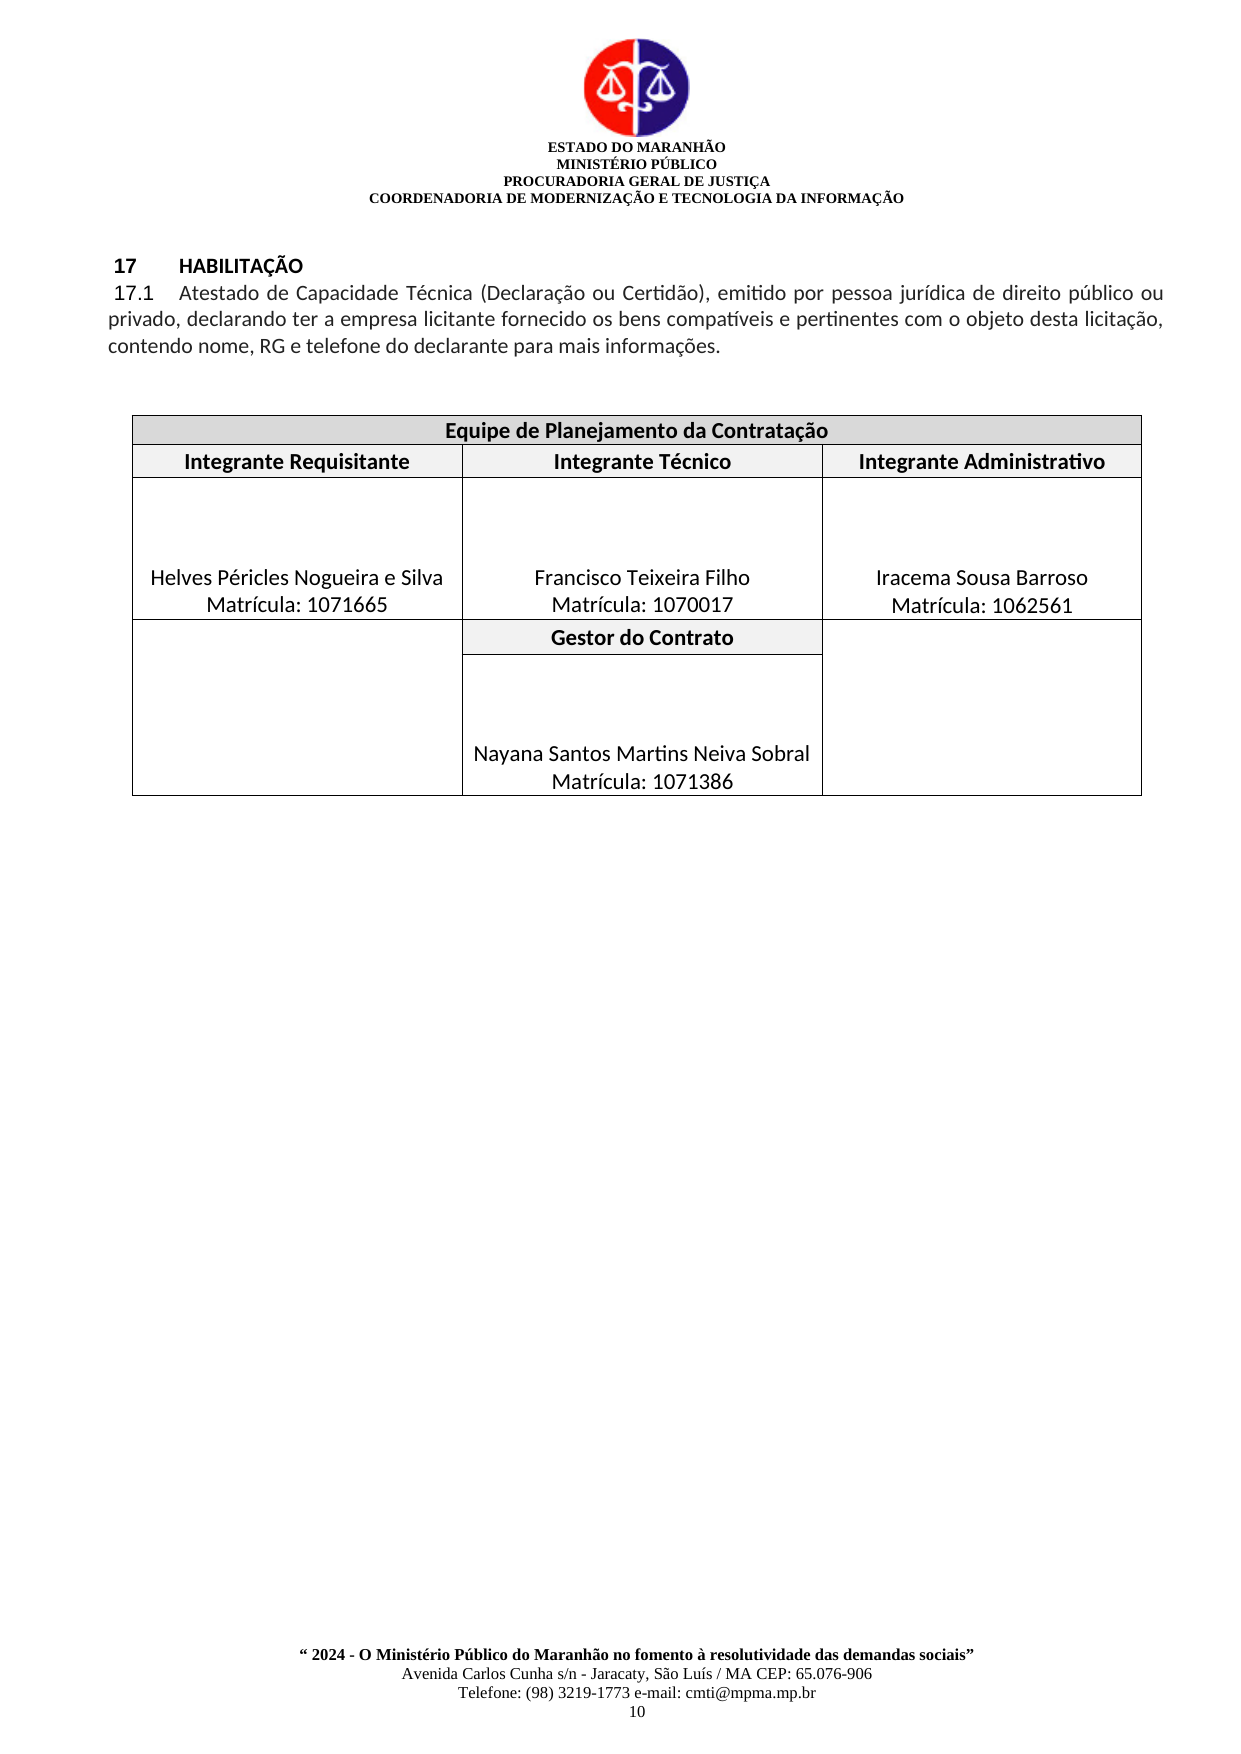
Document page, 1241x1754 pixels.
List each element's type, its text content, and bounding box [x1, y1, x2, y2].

table_cell [823, 620, 1141, 795]
table_header Equipe de Planejamento da Contratação [133, 416, 1141, 444]
table_cell Integrante Técnico [463, 445, 822, 477]
list HABILITAÇÃO [108, 252, 1166, 279]
list Atestado de Capacidade Técnica (Declaração ou Certidão), emitido por pessoa jurídica de direito público ou privado, declarando ter a empresa licitante fornecido os bens compatíveis e pertinentes com o objeto desta licitação, contendo nome, RG e telefone do declarante para mais informações. [108, 279, 1166, 359]
table_cell Iracema Sousa Barroso Matrícula: 1062561 [823, 478, 1141, 619]
table_cell Helves Péricles Nogueira e Silva Matrícula: 1071665 [133, 478, 462, 619]
table_cell Francisco Teixeira Filho Matrícula: 1070017 [463, 478, 822, 619]
table_cell [133, 620, 462, 795]
table_cell Gestor do Contrato [463, 620, 822, 654]
table_cell Integrante Requisitante [133, 445, 462, 477]
table_cell Nayana Santos Martins Neiva Sobral Matrícula: 1071386 [463, 655, 822, 795]
picture [583, 38, 690, 137]
table_cell Integrante Administrativo [823, 445, 1141, 477]
